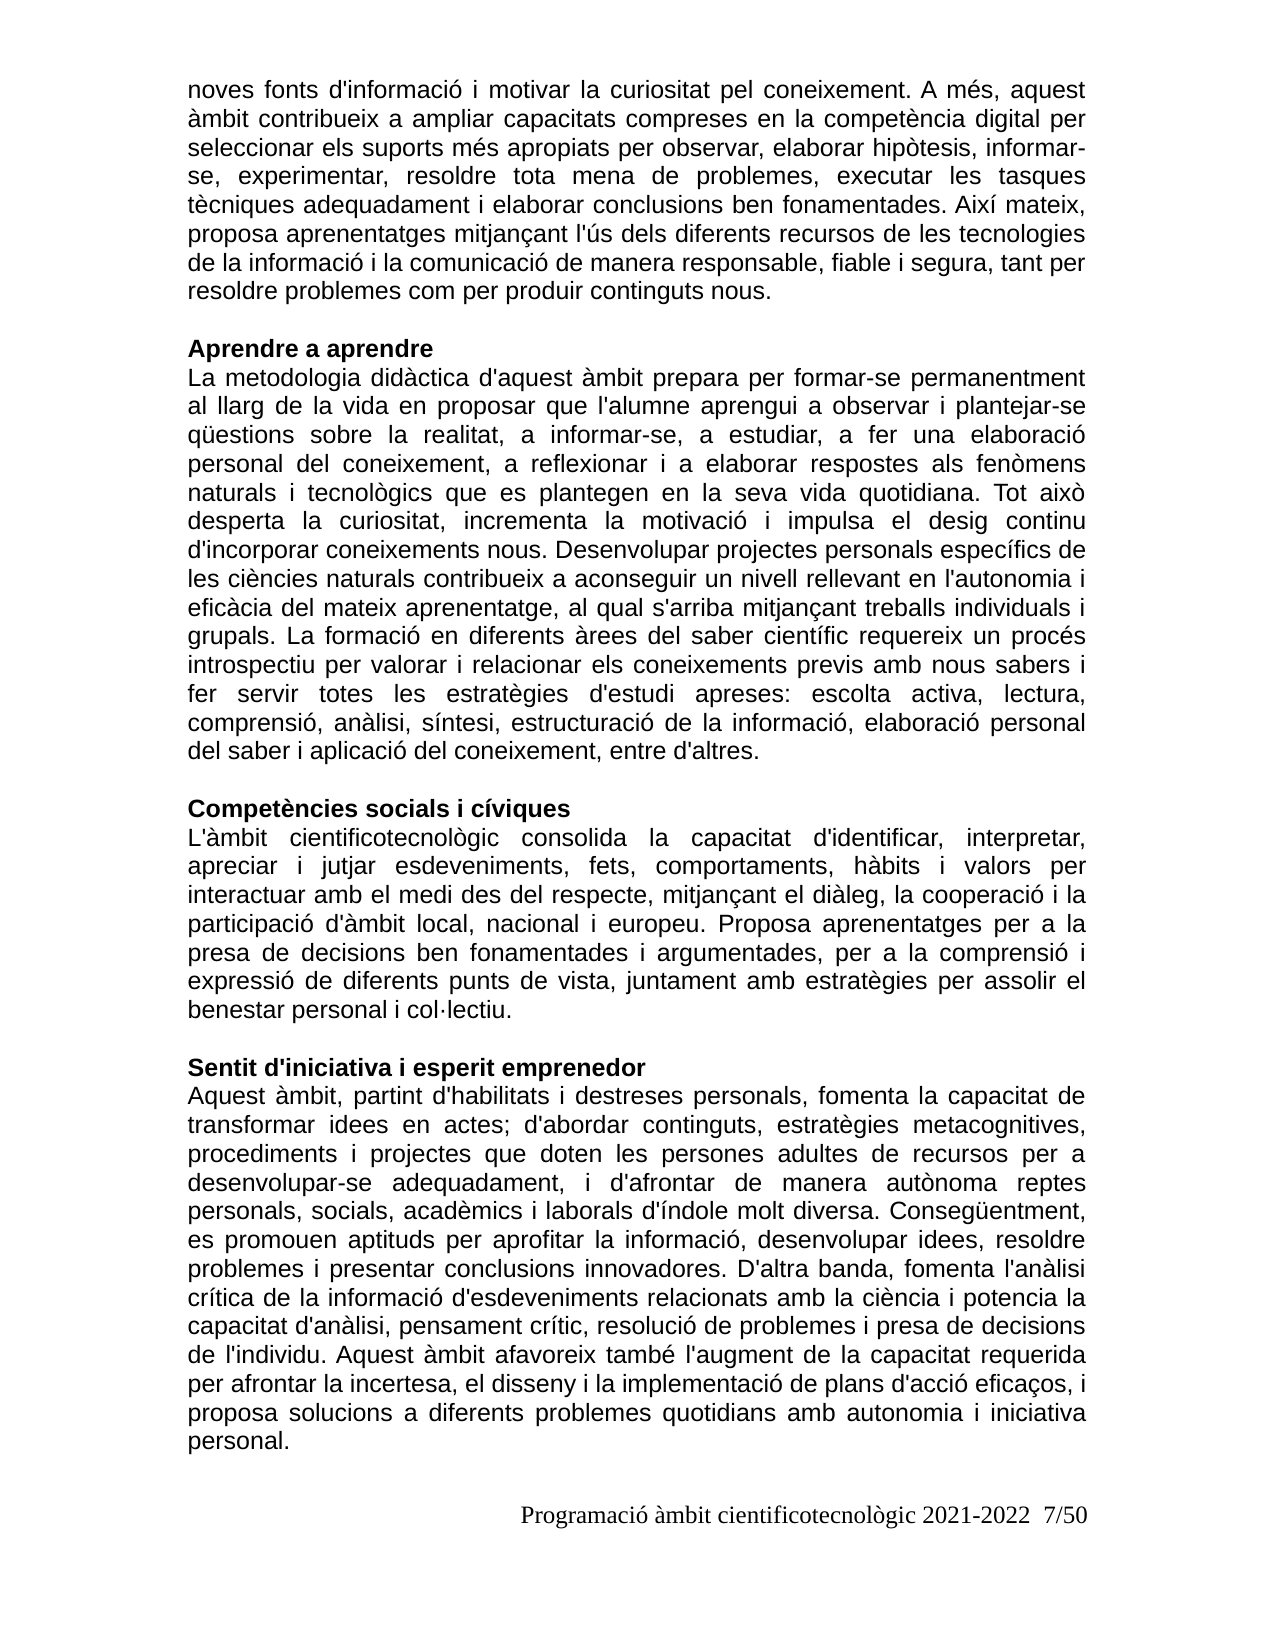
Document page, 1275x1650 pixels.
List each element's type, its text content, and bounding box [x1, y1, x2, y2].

text noves fonts d'informació i motivar la curiositat pel coneixement. A més, aquest àmbit contribueix a ampliar capacitats compreses en la competència digital per seleccionar els suports més apropiats per observar, elaborar hipòtesis, informar-se, experimentar, resoldre tota mena de problemes, executar les tasques tècniques adequadament i elaborar conclusions ben fonamentades. Així mateix, proposa aprenentatges mitjançant l'ús dels diferents recursos de les tecnologies de la informació i la comunicació de manera responsable, fiable i segura, tant per resoldre problemes com per produir continguts nous. [187, 75, 1087, 305]
text Competències socials i cíviques [187, 794, 1087, 822]
text Aquest àmbit, partint d'habilitats i destreses personals, fomenta la capacitat de transformar idees en actes; d'abordar continguts, estratègies metacognitives, procediments i projectes que doten les persones adultes de recursos per a desenvolupar-se adequadament, i d'afrontar de manera autònoma reptes personals, socials, acadèmics i laborals d'índole molt diversa. Consegüentment, es promouen aptituds per aprofitar la informació, desenvolupar idees, resoldre problemes i presentar conclusions innovadores. D'altra banda, fomenta l'anàlisi crítica de la informació d'esdeveniments relacionats amb la ciència i potencia la capacitat d'anàlisi, pensament crític, resolució de problemes i presa de decisions de l'individu. Aquest àmbit afavoreix també l'augment de la capacitat requerida per afrontar la incertesa, el disseny i la implementació de plans d'acció eficaços, i proposa solucions a diferents problemes quotidians amb autonomia i iniciativa personal. [187, 1081, 1087, 1455]
text Sentit d'iniciativa i esperit emprenedor [187, 1052, 1087, 1081]
text L'àmbit cientificotecnològic consolida la capacitat d'identificar, interpretar, apreciar i jutjar esdeveniments, fets, comportaments, hàbits i valors per interactuar amb el medi des del respecte, mitjançant el diàleg, la cooperació i la participació d'àmbit local, nacional i europeu. Proposa aprenentatges per a la presa de decisions ben fonamentades i argumentades, per a la comprensió i expressió de diferents punts de vista, juntament amb estratègies per assolir el benestar personal i col·lectiu. [187, 822, 1087, 1024]
text La metodologia didàctica d'aquest àmbit prepara per formar-se permanentment al llarg de la vida en proposar que l'alumne aprengui a observar i plantejar-se qüestions sobre la realitat, a informar-se, a estudiar, a fer una elaboració personal del coneixement, a reflexionar i a elaborar respostes als fenòmens naturals i tecnològics que es plantegen en la seva vida quotidiana. Tot això desperta la curiositat, incrementa la motivació i impulsa el desig continu d'incorporar coneixements nous. Desenvolupar projectes personals específics de les ciències naturals contribueix a aconseguir un nivell rellevant en l'autonomia i eficàcia del mateix aprenentatge, al qual s'arriba mitjançant treballs individuals i grupals. La formació en diferents àrees del saber científic requereix un procés introspectiu per valorar i relacionar els coneixements previs amb nous sabers i fer servir totes les estratègies d'estudi apreses: escolta activa, lectura, comprensió, anàlisi, síntesi, estructuració de la informació, elaboració personal del saber i aplicació del coneixement, entre d'altres. [187, 362, 1087, 765]
text Aprendre a aprendre [187, 334, 1087, 362]
